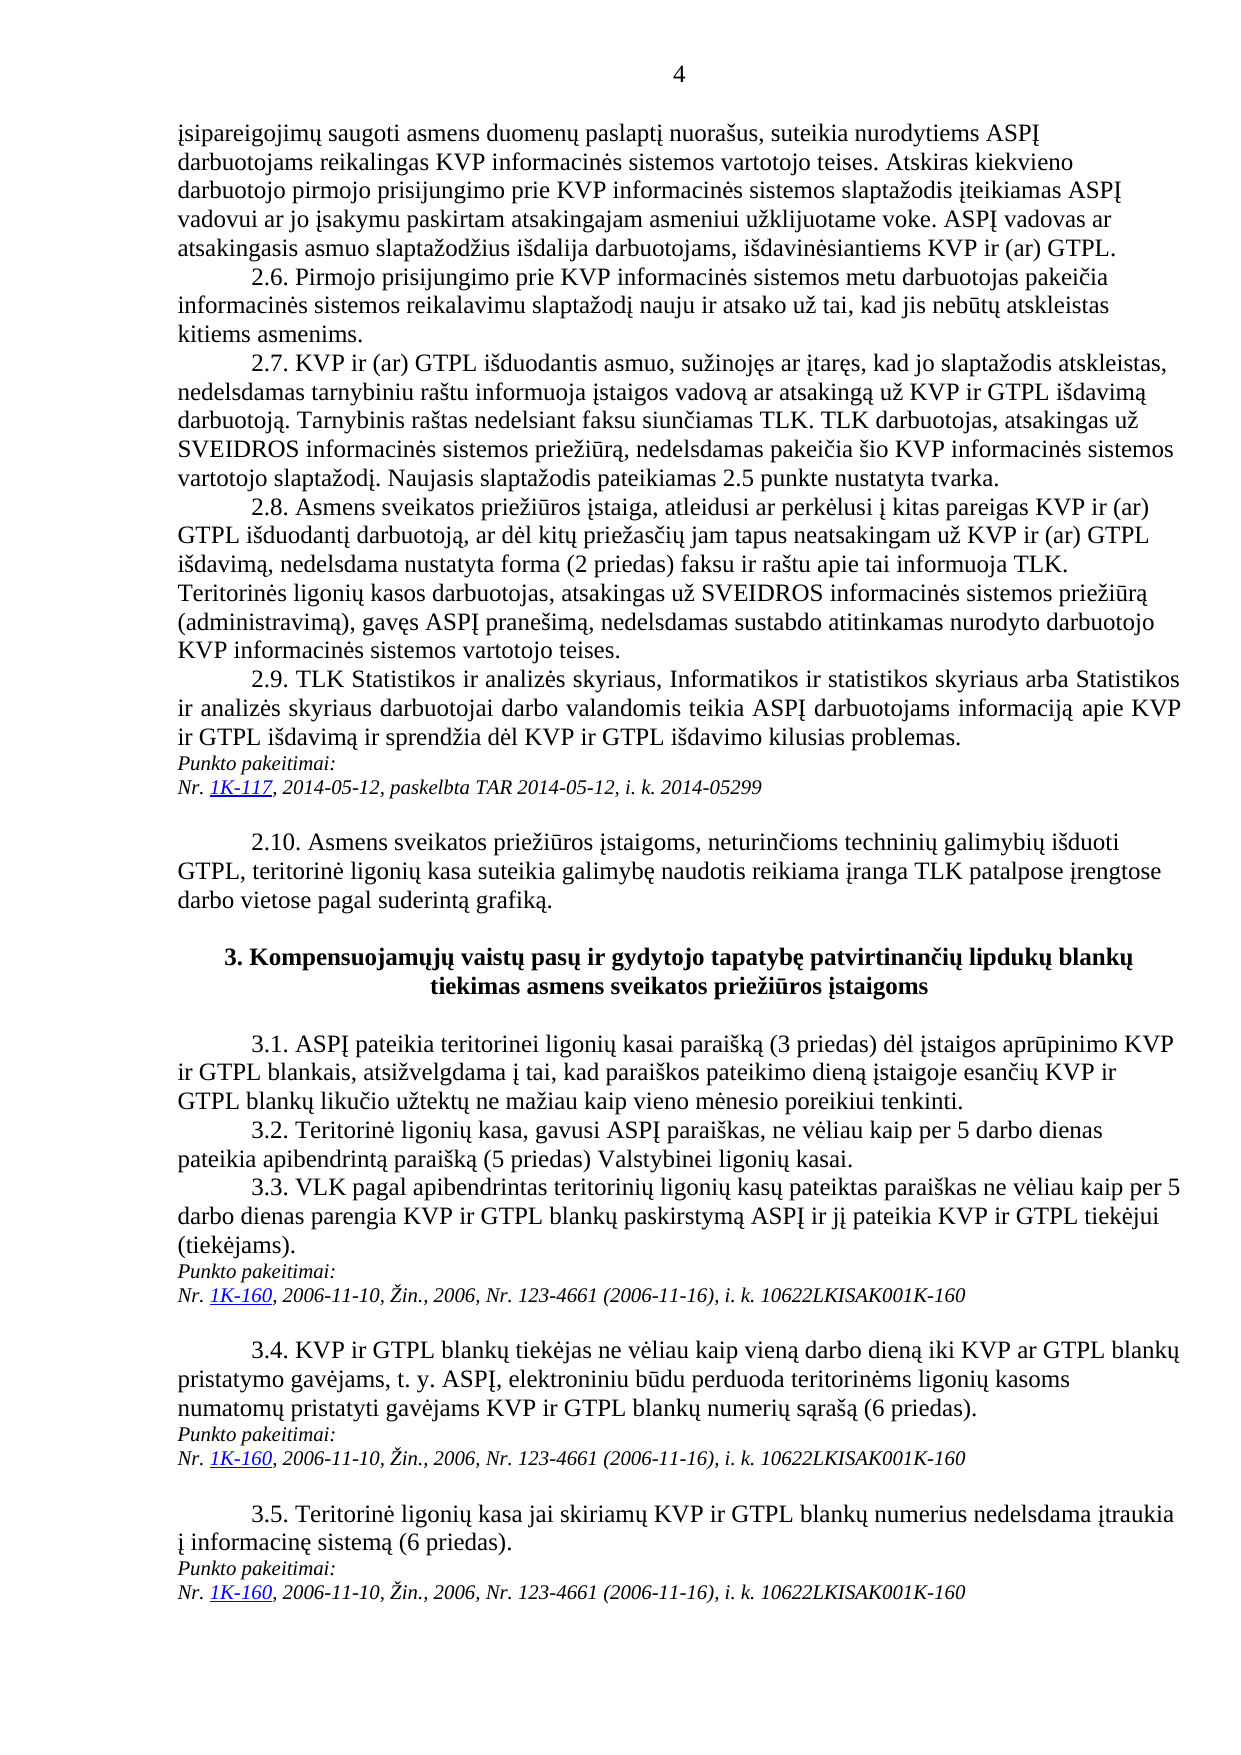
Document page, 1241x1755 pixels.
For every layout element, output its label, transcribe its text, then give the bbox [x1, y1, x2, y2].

text 3. Kompensuojamųjų vaistų pasų ir gydytojo tapatybę patvirtinančių lipdukų blankų tiekimas asmens sveikatos priežiūros įstaigoms [177, 942, 1181, 1000]
text Nr. 1K-160, 2006-11-10, Žin., 2006, Nr. 123-4661 (2006-11-16), i. k. 10622LKISAK001K-160 [177, 1446, 1181, 1470]
text 2.6. Pirmojo prisijungimo prie KVP informacinės sistemos metu darbuotojas pakeičia informacinės sistemos reikalavimu slaptažodį nauju ir atsako už tai, kad jis nebūtų atskleistas kitiems asmenims. [177, 262, 1181, 348]
text Punkto pakeitimai: [177, 1422, 1181, 1446]
text Punkto pakeitimai: [177, 1259, 1181, 1283]
text Nr. 1K-117, 2014-05-12, paskelbta TAR 2014-05-12, i. k. 2014-05299 [177, 775, 1181, 799]
text 3.1. ASPĮ pateikia teritorinei ligonių kasai paraišką (3 priedas) dėl įstaigos aprūpinimo KVP ir GTPL blankais, atsižvelgdama į tai, kad paraiškos pateikimo dieną įstaigoje esančių KVP ir GTPL blankų likučio užtektų ne mažiau kaip vieno mėnesio poreikiui tenkinti. [177, 1029, 1181, 1115]
text 2.9. TLK Statistikos ir analizės skyriaus, Informatikos ir statistikos skyriaus arba Statistikos ir analizės skyriaus darbuotojai darbo valandomis teikia ASPĮ darbuotojams informaciją apie KVP ir GTPL išdavimą ir sprendžia dėl KVP ir GTPL išdavimo kilusias problemas. [177, 664, 1181, 751]
text 3.4. KVP ir GTPL blankų tiekėjas ne vėliau kaip vieną darbo dieną iki KVP ar GTPL blankų pristatymo gavėjams, t. y. ASPĮ, elektroniniu būdu perduoda teritorinėms ligonių kasoms numatomų pristatyti gavėjams KVP ir GTPL blankų numerių sąrašą (6 priedas). [177, 1336, 1181, 1422]
text 2.8. Asmens sveikatos priežiūros įstaiga, atleidusi ar perkėlusi į kitas pareigas KVP ir (ar) GTPL išduodantį darbuotoją, ar dėl kitų priežasčių jam tapus neatsakingam už KVP ir (ar) GTPL išdavimą, nedelsdama nustatyta forma (2 priedas) faksu ir raštu apie tai informuoja TLK. Teritorinės ligonių kasos darbuotojas, atsakingas už SVEIDROS informacinės sistemos priežiūrą (administravimą), gavęs ASPĮ pranešimą, nedelsdamas sustabdo atitinkamas nurodyto darbuotojo KVP informacinės sistemos vartotojo teises. [177, 492, 1181, 664]
text įsipareigojimų saugoti asmens duomenų paslaptį nuorašus, suteikia nurodytiems ASPĮ darbuotojams reikalingas KVP informacinės sistemos vartotojo teises. Atskiras kiekvieno darbuotojo pirmojo prisijungimo prie KVP informacinės sistemos slaptažodis įteikiamas ASPĮ vadovui ar jo įsakymu paskirtam atsakingajam asmeniui užklijuotame voke. ASPĮ vadovas ar atsakingasis asmuo slaptažodžius išdalija darbuotojams, išdavinėsiantiems KVP ir (ar) GTPL. [177, 118, 1181, 262]
text Nr. 1K-160, 2006-11-10, Žin., 2006, Nr. 123-4661 (2006-11-16), i. k. 10622LKISAK001K-160 [177, 1283, 1181, 1307]
text 2.7. KVP ir (ar) GTPL išduodantis asmuo, sužinojęs ar įtaręs, kad jo slaptažodis atskleistas, nedelsdamas tarnybiniu raštu informuoja įstaigos vadovą ar atsakingą už KVP ir GTPL išdavimą darbuotoją. Tarnybinis raštas nedelsiant faksu siunčiamas TLK. TLK darbuotojas, atsakingas už SVEIDROS informacinės sistemos priežiūrą, nedelsdamas pakeičia šio KVP informacinės sistemos vartotojo slaptažodį. Naujasis slaptažodis pateikiamas 2.5 punkte nustatyta tvarka. [177, 348, 1181, 492]
text 3.2. Teritorinė ligonių kasa, gavusi ASPĮ paraiškas, ne vėliau kaip per 5 darbo dienas pateikia apibendrintą paraišką (5 priedas) Valstybinei ligonių kasai. [177, 1115, 1181, 1172]
text Punkto pakeitimai: [177, 751, 1181, 775]
text 3.5. Teritorinė ligonių kasa jai skiriamų KVP ir GTPL blankų numerius nedelsdama įtraukia į informacinę sistemą (6 priedas). [177, 1499, 1181, 1556]
text 2.10. Asmens sveikatos priežiūros įstaigoms, neturinčioms techninių galimybių išduoti GTPL, teritorinė ligonių kasa suteikia galimybę naudotis reikiama įranga TLK patalpose įrengtose darbo vietose pagal suderintą grafiką. [177, 827, 1181, 914]
text Punkto pakeitimai: [177, 1556, 1181, 1580]
text 3.3. VLK pagal apibendrintas teritorinių ligonių kasų pateiktas paraiškas ne vėliau kaip per 5 darbo dienas parengia KVP ir GTPL blankų paskirstymą ASPĮ ir jį pateikia KVP ir GTPL tiekėjui (tiekėjams). [177, 1172, 1181, 1259]
text Nr. 1K-160, 2006-11-10, Žin., 2006, Nr. 123-4661 (2006-11-16), i. k. 10622LKISAK001K-160 [177, 1580, 1181, 1604]
